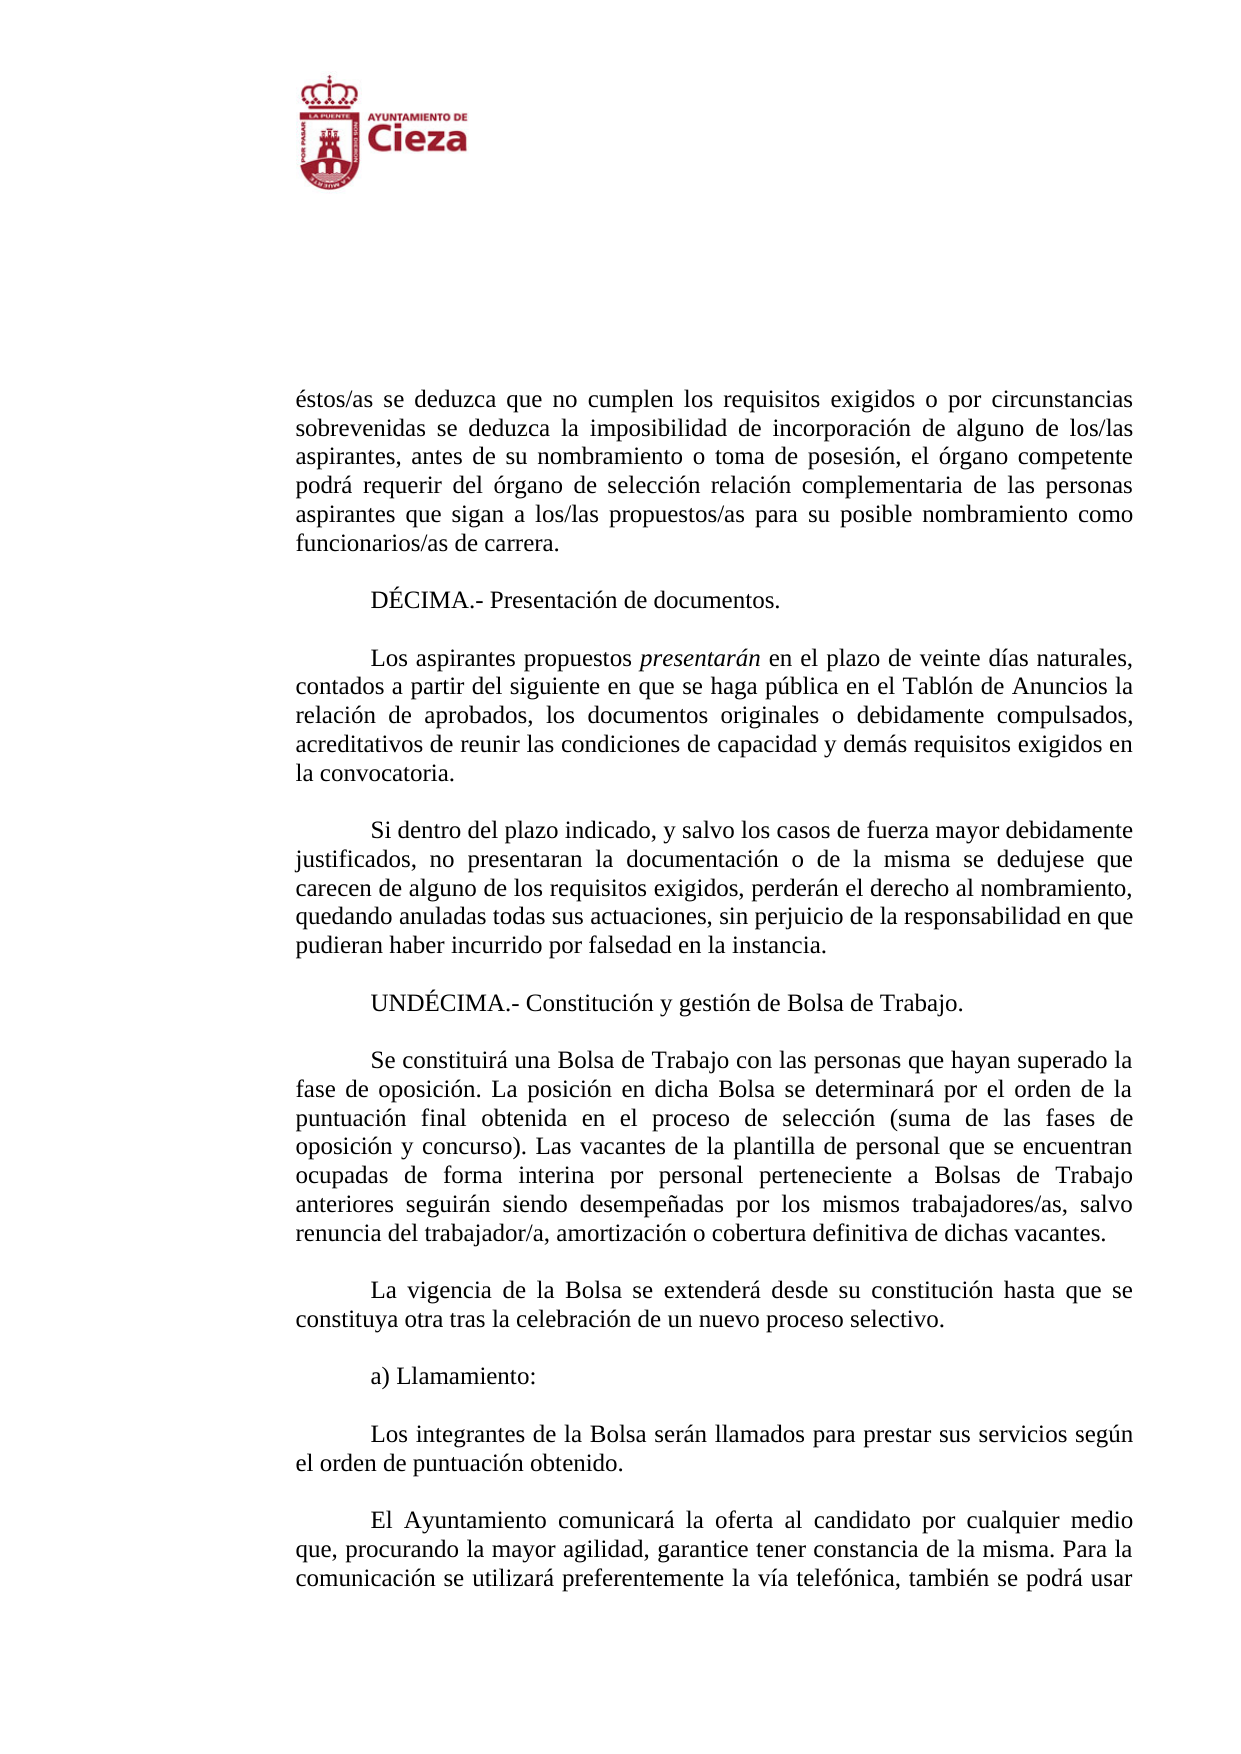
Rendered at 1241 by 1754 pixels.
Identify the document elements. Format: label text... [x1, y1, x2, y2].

text Los aspirantes propuestos presentarán en el plazo de veinte días naturales, contados a partir del siguiente en que se haga pública en el Tablón de Anuncios la relación de aprobados, los documentos originales o debidamente compulsados, acreditativos de reunir las condiciones de capacidad y demás requisitos exigidos en la convocatoria. [295, 643, 1134, 786]
text UNDÉCIMA.- Constitución y gestión de Bolsa de Trabajo. [295, 988, 1134, 1016]
text Los integrantes de la Bolsa serán llamados para prestar sus servicios según el orden de puntuación obtenido. [295, 1419, 1134, 1476]
text éstos/as se deduzca que no cumplen los requisitos exigidos o por circunstancias sobrevenidas se deduzca la imposibilidad de incorporación de alguno de los/las aspirantes, antes de su nombramiento o toma de posesión, el órgano competente podrá requerir del órgano de selección relación complementaria de las personas aspirantes que sigan a los/las propuestos/as para su posible nombramiento como funcionarios/as de carrera. [295, 384, 1134, 556]
text Se constituirá una Bolsa de Trabajo con las personas que hayan superado la fase de oposición. La posición en dicha Bolsa se determinará por el orden de la puntuación final obtenida en el proceso de selección (suma de las fases de oposición y concurso). Las vacantes de la plantilla de personal que se encuentran ocupadas de forma interina por personal perteneciente a Bolsas de Trabajo anteriores seguirán siendo desempeñadas por los mismos trabajadores/as, salvo renuncia del trabajador/a, amortización o cobertura definitiva de dichas vacantes. [295, 1045, 1134, 1246]
picture [296, 71, 472, 194]
text a) Llamamiento: [295, 1361, 1134, 1390]
text El Ayuntamiento comunicará la oferta al candidato por cualquier medio que, procurando la mayor agilidad, garantice tener constancia de la misma. Para la comunicación se utilizará preferentemente la vía telefónica, también se podrá usar [295, 1505, 1134, 1591]
text DÉCIMA.- Presentación de documentos. [295, 585, 1134, 614]
text La vigencia de la Bolsa se extenderá desde su constitución hasta que se constituya otra tras la celebración de un nuevo proceso selectivo. [295, 1275, 1134, 1333]
text Si dentro del plazo indicado, y salvo los casos de fuerza mayor debidamente justificados, no presentaran la documentación o de la misma se dedujese que carecen de alguno de los requisitos exigidos, perderán el derecho al nombramiento, quedando anuladas todas sus actuaciones, sin perjuicio de la responsabilidad en que pudieran haber incurrido por falsedad en la instancia. [295, 815, 1134, 959]
